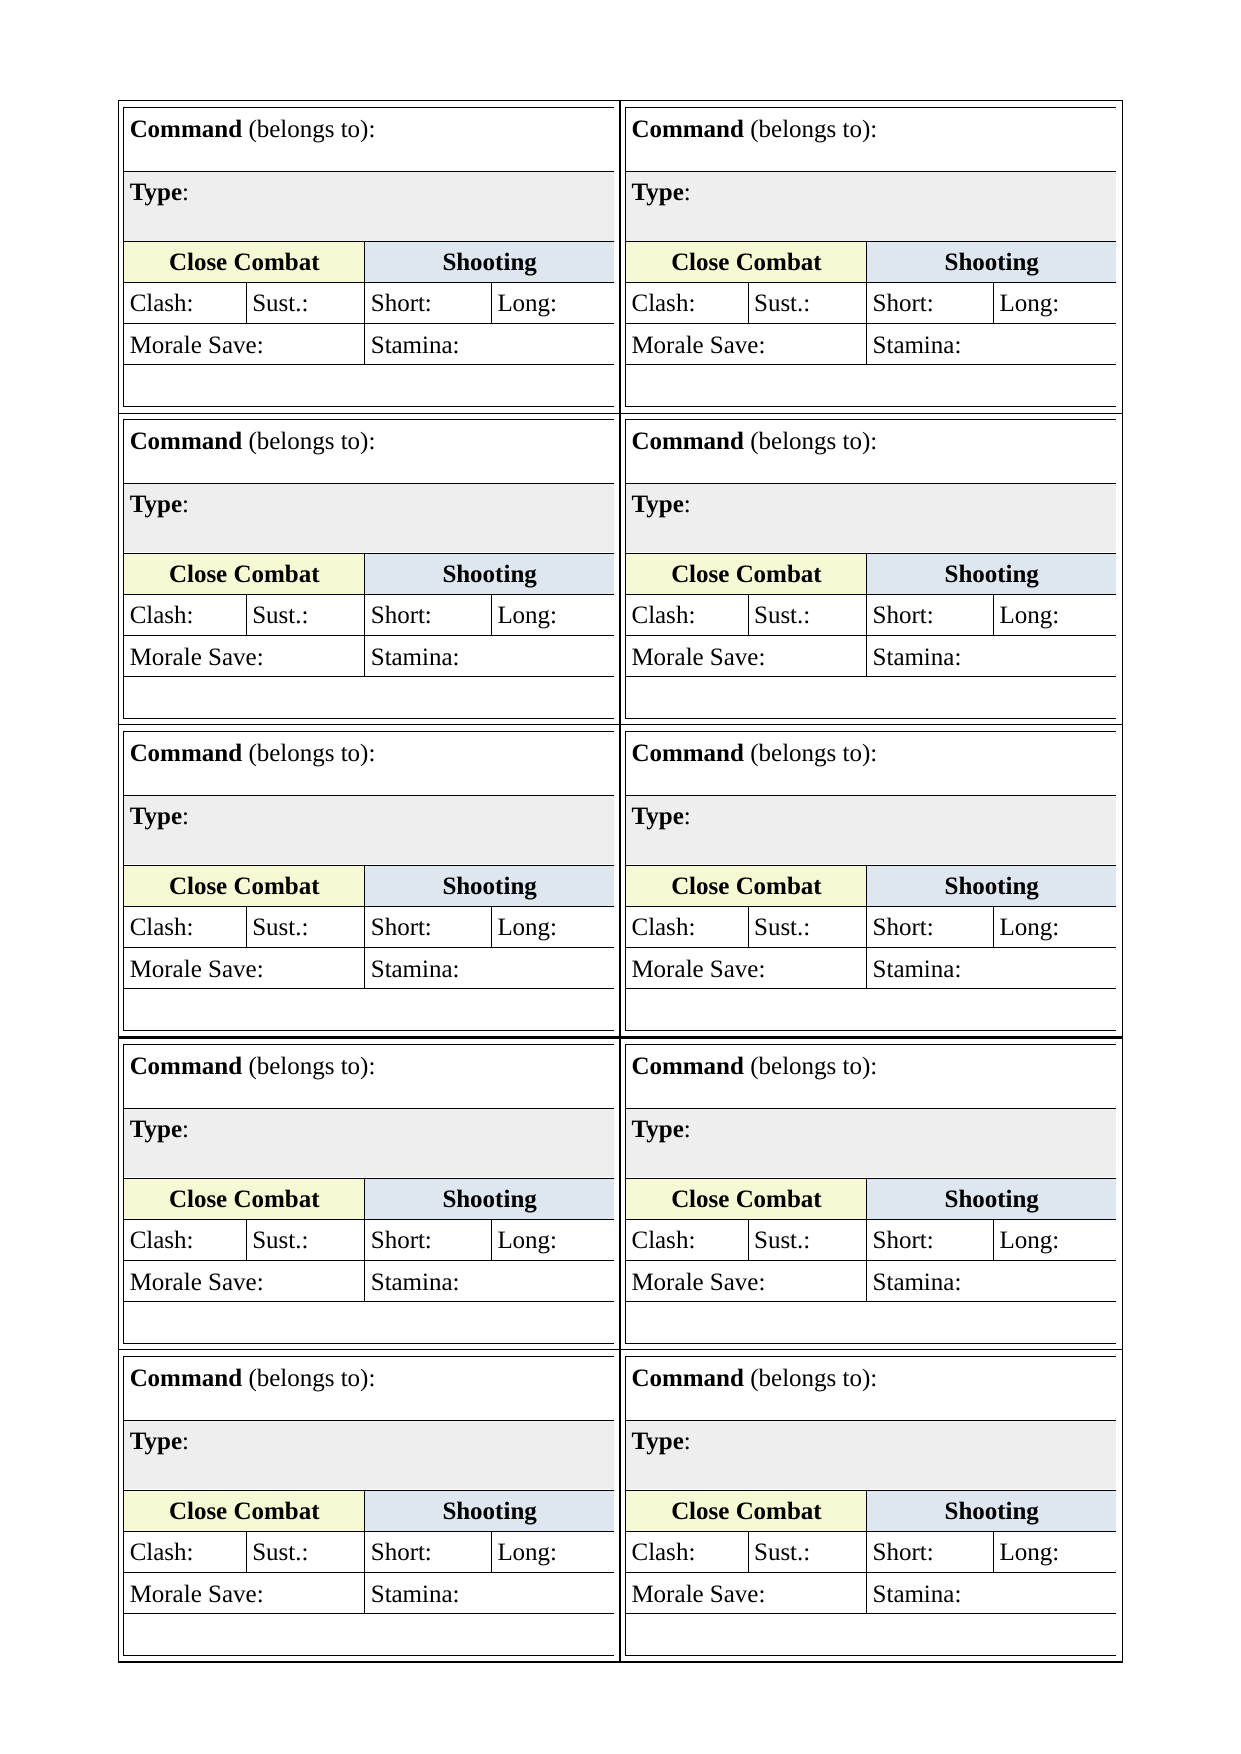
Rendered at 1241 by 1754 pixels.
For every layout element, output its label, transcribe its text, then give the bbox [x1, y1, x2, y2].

table_cell Stamina: [867, 1573, 1116, 1613]
table_cell Morale Save: [626, 1573, 866, 1613]
table_cell [626, 677, 1116, 717]
table_cell Type: [124, 172, 614, 241]
table_cell Type: [626, 1109, 1116, 1177]
table_cell Sust.: [247, 907, 364, 947]
table_cell Long: [994, 907, 1116, 947]
table_cell Sust.: [247, 1532, 364, 1572]
table_cell Close Combat [626, 1491, 866, 1531]
table_cell [119, 414, 619, 724]
table_cell Long: [492, 907, 614, 947]
table_cell Type: [626, 484, 1116, 552]
table_cell Clash: [626, 907, 748, 947]
table_cell Short: [365, 595, 491, 635]
table_cell Clash: [124, 1532, 246, 1572]
table_cell Long: [994, 1532, 1116, 1572]
table_cell Long: [994, 283, 1116, 323]
table_cell Shooting [867, 1179, 1116, 1219]
table_header [621, 1039, 1122, 1349]
table_cell Close Combat [626, 554, 866, 594]
table_cell Sust.: [749, 283, 866, 323]
table_cell Type: [124, 1109, 614, 1177]
table_cell [124, 677, 614, 717]
table_header Command (belongs to): [124, 108, 614, 171]
table_cell Sust.: [749, 595, 866, 635]
table_cell Sust.: [247, 1220, 364, 1260]
table_header [119, 1039, 619, 1349]
table_cell Shooting [365, 242, 614, 282]
table_cell Short: [867, 907, 993, 947]
table_header Command (belongs to): [626, 1357, 1116, 1419]
table_cell Clash: [626, 283, 748, 323]
table_cell Stamina: [365, 636, 614, 676]
table_header [119, 101, 619, 412]
table_header [621, 101, 1122, 412]
table_cell Short: [867, 595, 993, 635]
table_cell Long: [492, 595, 614, 635]
table_cell [124, 1614, 614, 1654]
table_cell Clash: [124, 283, 246, 323]
table_cell Shooting [867, 554, 1116, 594]
table_cell Close Combat [124, 1491, 364, 1531]
table_cell Close Combat [626, 1179, 866, 1219]
table_cell Type: [124, 796, 614, 864]
table_cell [621, 1350, 1122, 1661]
table_cell Morale Save: [124, 1573, 364, 1613]
table_cell Sust.: [749, 907, 866, 947]
table_cell Stamina: [867, 636, 1116, 676]
table_cell Shooting [867, 242, 1116, 282]
table_cell Clash: [626, 595, 748, 635]
table_cell Morale Save: [626, 324, 866, 364]
table_cell Short: [867, 283, 993, 323]
table_cell [621, 414, 1122, 724]
table_cell [119, 725, 619, 1036]
table_cell Close Combat [626, 866, 866, 906]
table_cell [626, 1302, 1116, 1342]
table_header Command (belongs to): [124, 732, 614, 794]
table_cell Morale Save: [626, 636, 866, 676]
table_cell [626, 365, 1116, 406]
table_cell Short: [365, 907, 491, 947]
table_cell Type: [124, 1421, 614, 1489]
table_cell [124, 365, 614, 406]
table_cell Stamina: [365, 1261, 614, 1301]
table_cell [626, 989, 1116, 1029]
table_cell Stamina: [867, 948, 1116, 988]
table_cell Shooting [365, 554, 614, 594]
table_cell [124, 989, 614, 1029]
table_cell Short: [365, 283, 491, 323]
table_cell Sust.: [247, 595, 364, 635]
table_cell Close Combat [626, 242, 866, 282]
table_cell Clash: [124, 907, 246, 947]
table_cell [124, 1302, 614, 1342]
table_header Command (belongs to): [124, 420, 614, 482]
table_cell Long: [492, 1220, 614, 1260]
table_cell Sust.: [749, 1532, 866, 1572]
table_cell Morale Save: [124, 948, 364, 988]
table_cell Clash: [626, 1220, 748, 1260]
table_cell Close Combat [124, 554, 364, 594]
table_cell [626, 1614, 1116, 1654]
table_cell Long: [492, 283, 614, 323]
table_header Command (belongs to): [124, 1045, 614, 1107]
table_cell Stamina: [365, 1573, 614, 1613]
table_header Command (belongs to): [626, 1045, 1116, 1107]
table_cell Morale Save: [626, 948, 866, 988]
table_cell Morale Save: [124, 324, 364, 364]
table_cell Long: [492, 1532, 614, 1572]
table_cell [621, 725, 1122, 1036]
table_cell Stamina: [365, 324, 614, 364]
table_cell Clash: [626, 1532, 748, 1572]
table_cell Shooting [365, 866, 614, 906]
table_header Command (belongs to): [124, 1357, 614, 1419]
table_cell Short: [365, 1532, 491, 1572]
table_cell Sust.: [749, 1220, 866, 1260]
table_cell Short: [365, 1220, 491, 1260]
table_cell Shooting [365, 1179, 614, 1219]
table_header Command (belongs to): [626, 108, 1116, 171]
table_cell Long: [994, 595, 1116, 635]
table_cell Short: [867, 1220, 993, 1260]
table_cell Close Combat [124, 1179, 364, 1219]
table_header Command (belongs to): [626, 732, 1116, 794]
table_cell Shooting [867, 866, 1116, 906]
table_cell Clash: [124, 595, 246, 635]
table_cell Short: [867, 1532, 993, 1572]
table_cell Type: [626, 796, 1116, 864]
table_cell Type: [626, 1421, 1116, 1489]
table_cell Morale Save: [626, 1261, 866, 1301]
table_cell Stamina: [867, 1261, 1116, 1301]
table_header Command (belongs to): [626, 420, 1116, 482]
table_cell Type: [626, 172, 1116, 241]
table_cell Shooting [365, 1491, 614, 1531]
table_cell Shooting [867, 1491, 1116, 1531]
table_cell Morale Save: [124, 636, 364, 676]
table_cell Stamina: [365, 948, 614, 988]
table_cell Stamina: [867, 324, 1116, 364]
table_cell Long: [994, 1220, 1116, 1260]
table_cell [119, 1350, 619, 1661]
table_cell Close Combat [124, 866, 364, 906]
table_cell Sust.: [247, 283, 364, 323]
table_cell Morale Save: [124, 1261, 364, 1301]
table_cell Type: [124, 484, 614, 552]
table_cell Clash: [124, 1220, 246, 1260]
table_cell Close Combat [124, 242, 364, 282]
